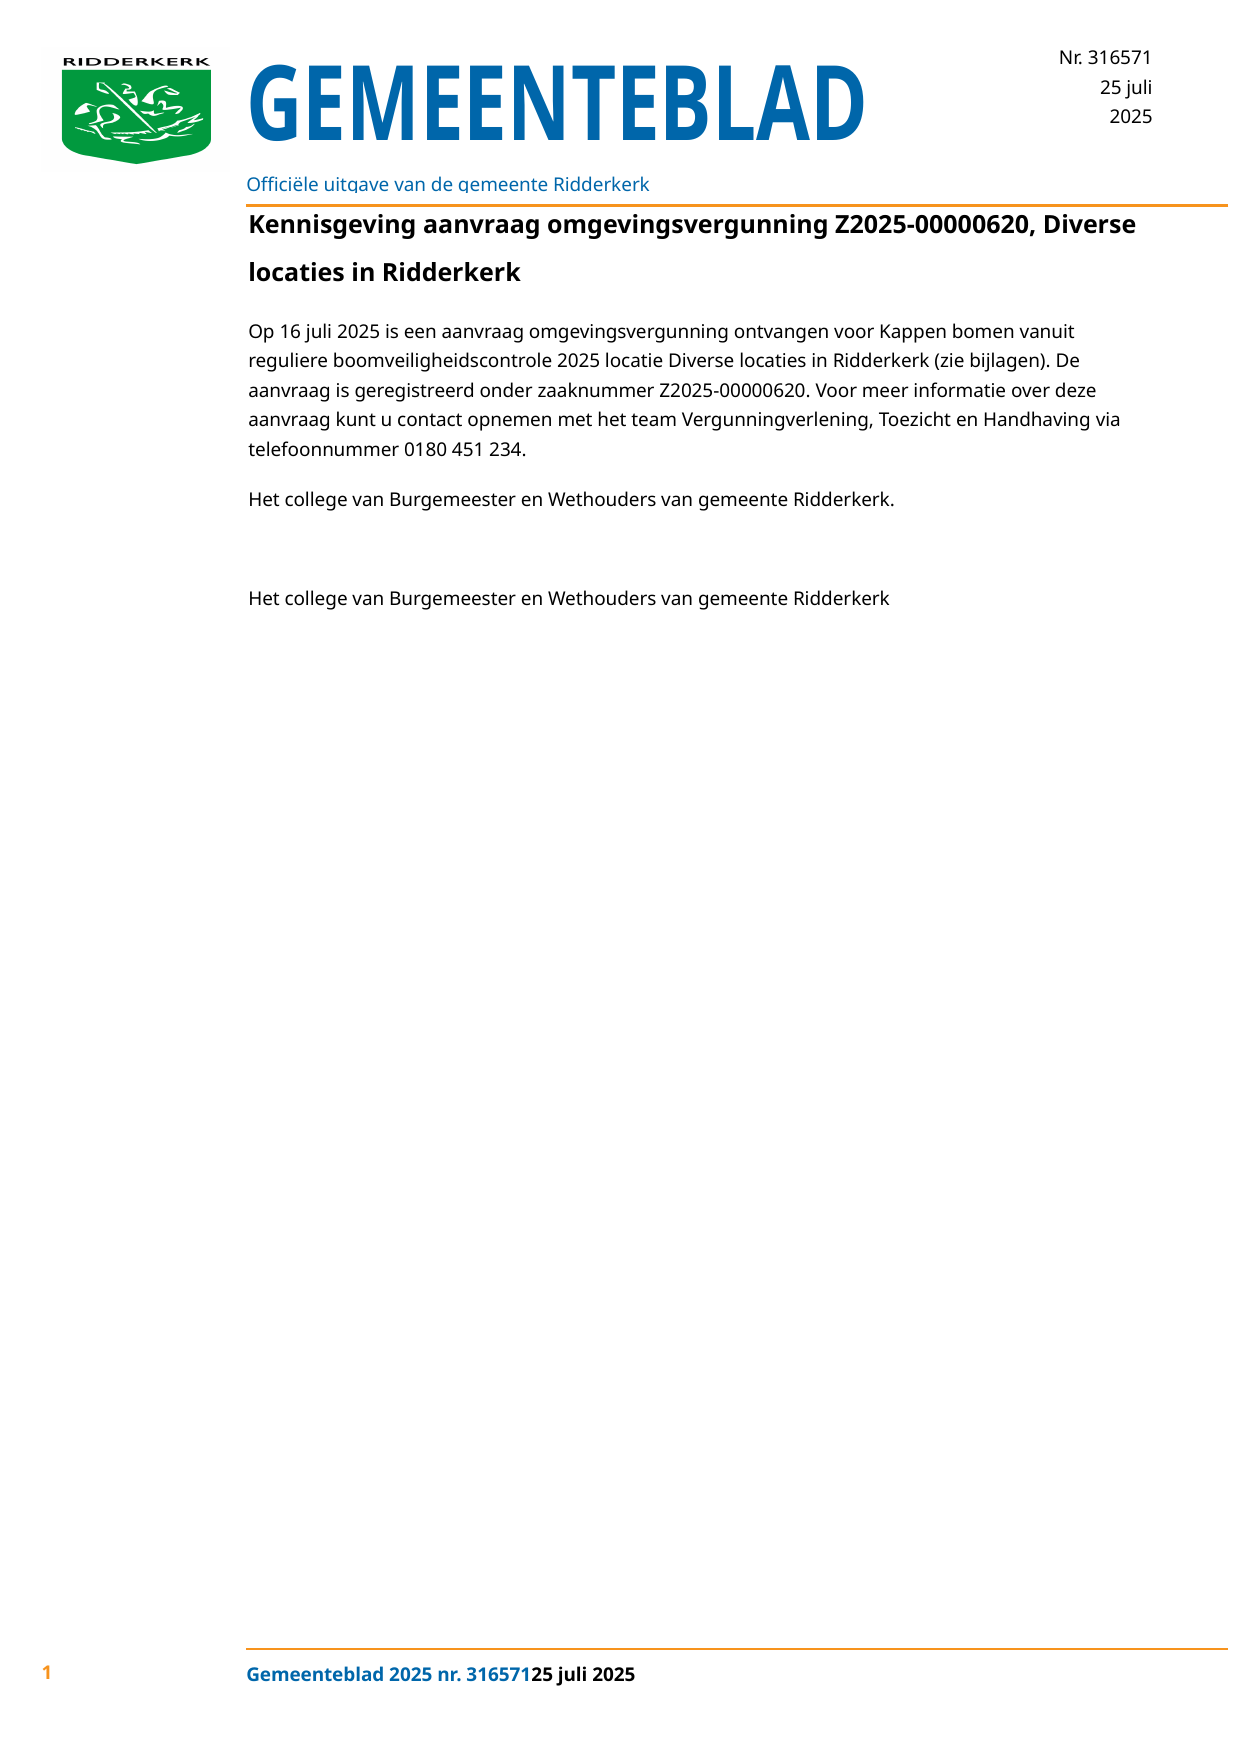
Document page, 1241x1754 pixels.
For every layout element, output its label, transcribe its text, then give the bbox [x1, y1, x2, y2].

text Het college van Burgemeester en Wethouders van gemeente Ridderkerk. [248, 487, 1152, 512]
text Kennisgeving aanvraag omgevingsvergunning Z2025-00000620, Diverse locaties in Ridderkerk [248, 207, 1152, 288]
text Het college van Burgemeester en Wethouders van gemeente Ridderkerk [248, 585, 1152, 611]
picture [41, 47, 231, 172]
text Op 16 juli 2025 is een aanvraag omgevingsvergunning ontvangen voor Kappen bomen vanuit reguliere boomveiligheidscontrole 2025 locatie Diverse locaties in Ridderkerk (zie bijlagen). De aanvraag is geregistreerd onder zaaknummer Z2025-00000620. Voor meer informatie over deze aanvraag kunt u contact opnemen met het team Vergunningverlening, Toezicht en Handhaving via telefoonnummer 0180 451 234. [248, 318, 1152, 462]
